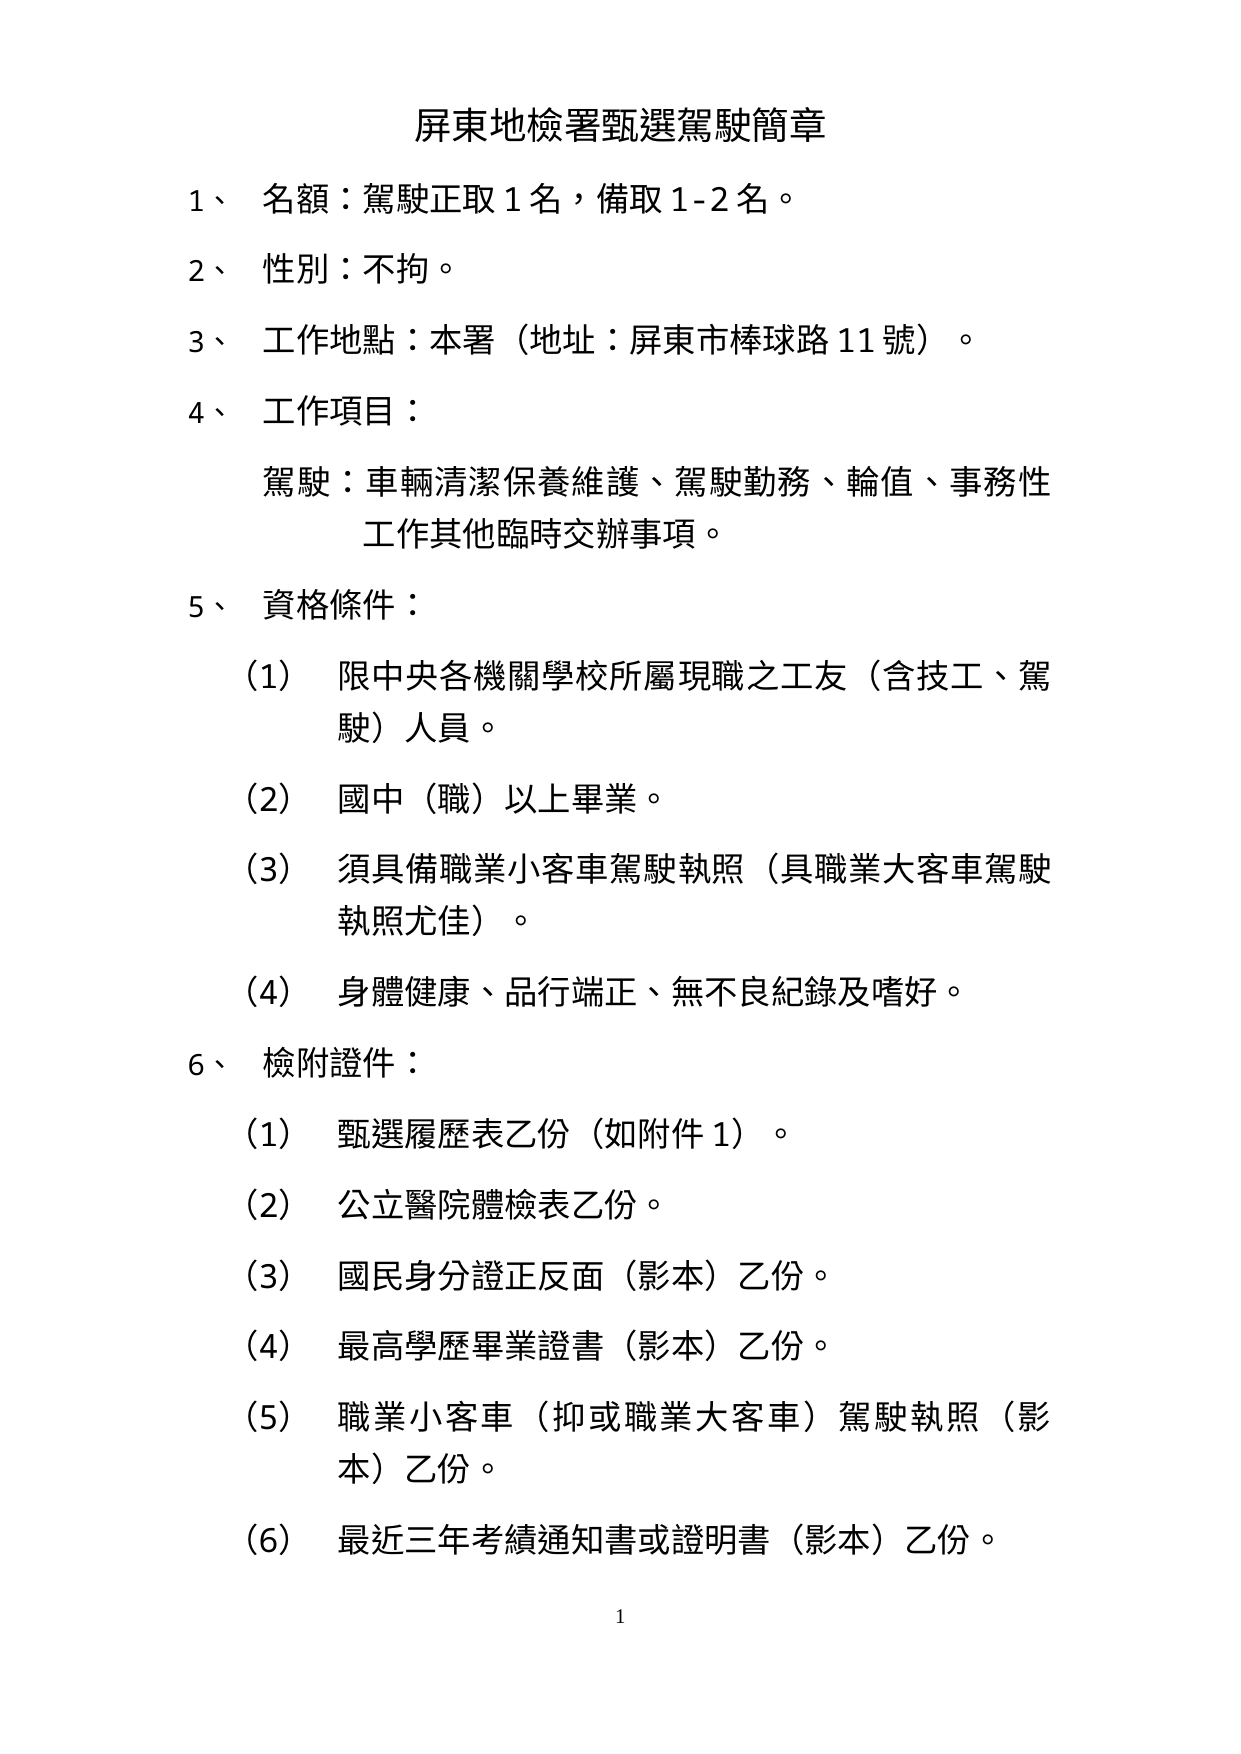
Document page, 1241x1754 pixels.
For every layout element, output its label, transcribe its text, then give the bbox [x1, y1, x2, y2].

list 最近三年考績通知書或證明書（影本）乙份。 [225, 1511, 1053, 1563]
list 身體健康、品行端正、無不良紀錄及嗜好。 [225, 963, 1053, 1015]
list 最高學歷畢業證書（影本）乙份。 [225, 1317, 1053, 1369]
list 國民身分證正反面（影本）乙份。 [225, 1246, 1053, 1298]
list 工作項目： [187, 382, 1053, 434]
list 檢附證件： [187, 1034, 1053, 1086]
list 限中央各機關學校所屬現職之工友（含技工、駕駛）人員。 [225, 646, 1053, 751]
list 資格條件： [187, 576, 1053, 628]
list 性別：不拘。 [187, 240, 1053, 292]
text 駕駛：車輛清潔保養維護、駕駛勤務、輪值、事務性工作其他臨時交辦事項。 [262, 453, 1053, 557]
list 甄選履歷表乙份（如附件1）。 [225, 1105, 1053, 1157]
list 職業小客車（抑或職業大客車）駕駛執照（影本）乙份。 [225, 1388, 1053, 1492]
list 名額：駕駛正取1名，備取1-2名。 [187, 169, 1053, 221]
text 屏東地檢署甄選駕駛簡章 [187, 96, 1053, 151]
list 工作地點：本署（地址：屏東市棒球路11號）。 [187, 311, 1053, 363]
list 須具備職業小客車駕駛執照（具職業大客車駕駛執照尤佳）。 [225, 840, 1053, 944]
list 公立醫院體檢表乙份。 [225, 1176, 1053, 1228]
list 國中（職）以上畢業。 [225, 769, 1053, 821]
